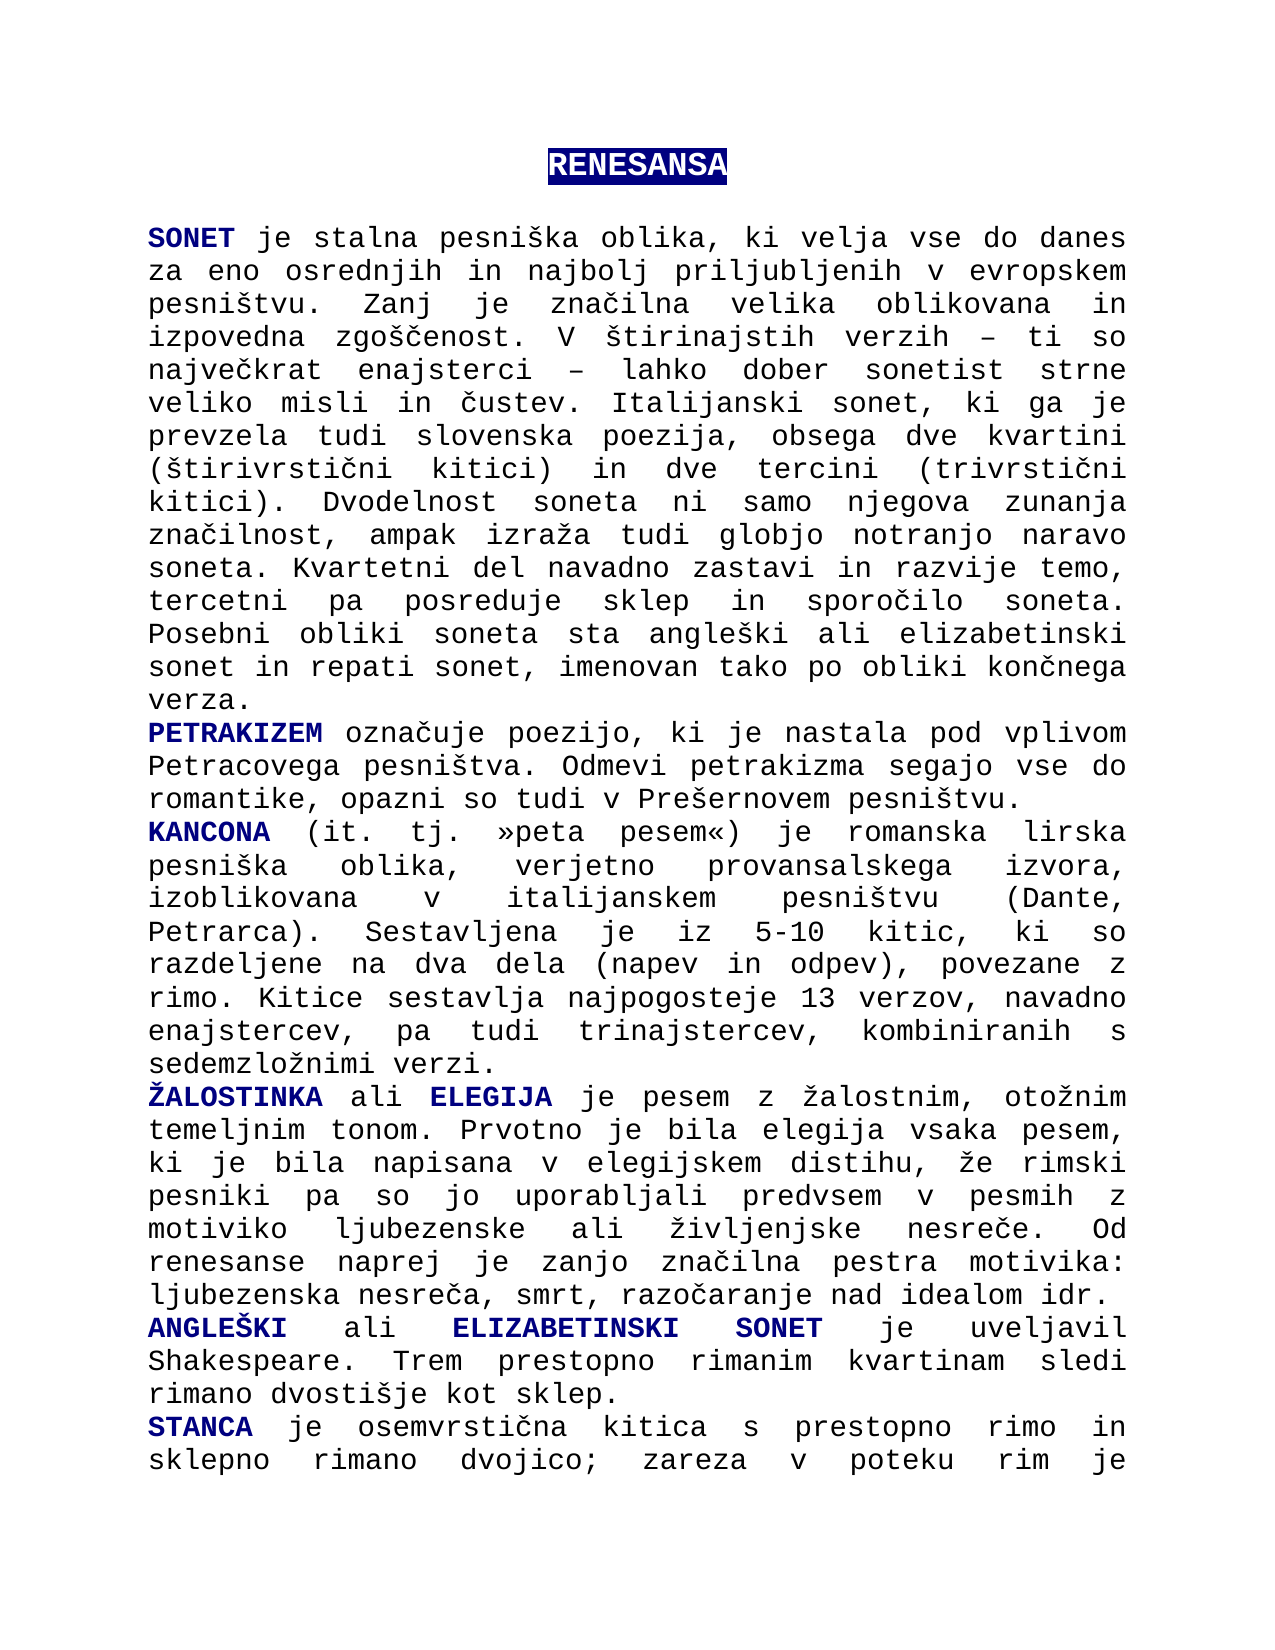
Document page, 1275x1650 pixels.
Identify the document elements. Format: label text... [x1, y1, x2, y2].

text KANCONA (it. tj. »peta pesem«) je romanska lirska pesniška oblika, verjetno provansalskega izvora, izoblikovana v italijanskem pesništvu (Dante, Petrarca). Sestavljena je iz 5-10 kitic, ki so razdeljene na dva dela (napev in odpev), povezane z rimo. Kitice sestavlja najpogosteje 13 verzov, navadno enajstercev, pa tudi trinajstercev, kombiniranih s sedemzložnimi verzi. [148, 818, 1127, 1082]
text ANGLEŠKI ali ELIZABETINSKI SONET je uveljavil Shakespeare. Trem prestopno rimanim kvartinam sledi rimano dvostišje kot sklep. [148, 1313, 1127, 1412]
text STANCA je osemvrstična kitica s prestopno rimo in sklepno rimano dvojico; zareza v poteku rim je [148, 1412, 1127, 1478]
subtitle PETRAKIZEM označuje poezijo, ki je nastala pod vplivom Petracovega pesništva. Odmevi petrakizma segajo vse do romantike, opazni so tudi v Prešernovem pesništvu. [148, 718, 1127, 818]
text ŽALOSTINKA ali ELEGIJA je pesem z žalostnim, otožnim temeljnim tonom. Prvotno je bila elegija vsaka pesem, ki je bila napisana v elegijskem distihu, že rimski pesniki pa so jo uporabljali predvsem v pesmih z motiviko ljubezenske ali življenjske nesreče. Od renesanse naprej je zanjo značilna pestra motivika: ljubezenska nesreča, smrt, razočaranje nad idealom idr. [148, 1082, 1127, 1313]
subtitle SONET je stalna pesniška oblika, ki velja vse do danes za eno osrednjih in najbolj priljubljenih v evropskem pesništvu. Zanj je značilna velika oblikovana in izpovedna zgoščenost. V štirinajstih verzih – ti so največkrat enajsterci – lahko dober sonetist strne veliko misli in čustev. Italijanski sonet, ki ga je prevzela tudi slovenska poezija, obsega dve kvartini (štirivrstični kitici) in dve tercini (trivrstični kitici). Dvodelnost soneta ni samo njegova zunanja značilnost, ampak izraža tudi globjo notranjo naravo soneta. Kvartetni del navadno zastavi in razvije temo, tercetni pa posreduje sklep in sporočilo soneta. Posebni obliki soneta sta angleški ali elizabetinski sonet in repati sonet, imenovan tako po obliki končnega verza. [148, 223, 1127, 718]
title RENESANSA [148, 148, 1127, 185]
